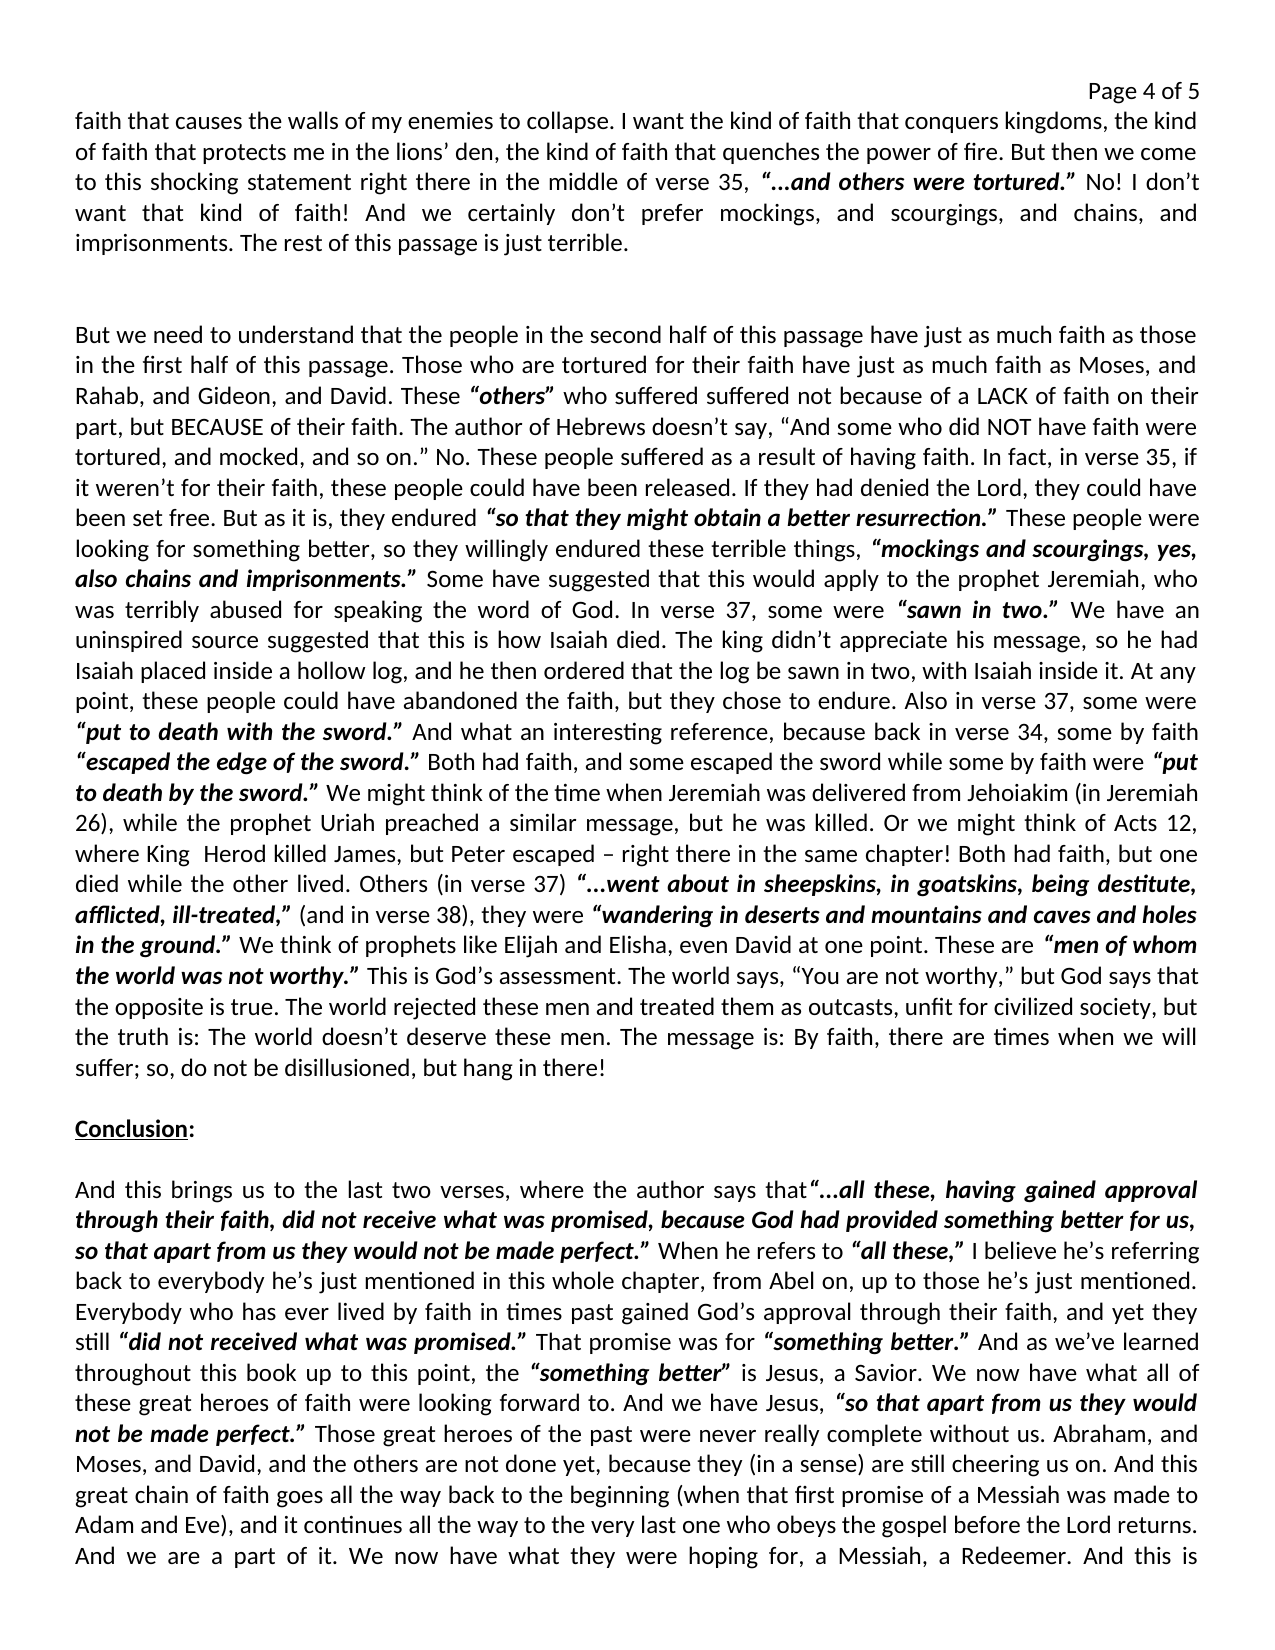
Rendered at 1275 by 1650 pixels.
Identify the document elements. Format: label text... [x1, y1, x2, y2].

text faith that causes the walls of my enemies to collapse. I want the kind of faith that conquers kingdoms, the kind of faith that protects me in the lions’ den, the kind of faith that quenches the power of fire. But then we come to this shocking statement right there in the middle of verse 35, “...and others were tortured.” No! I don’t want that kind of faith! And we certainly don’t prefer mockings, and scourgings, and chains, and imprisonments. The rest of this passage is just terrible. [75, 106, 1200, 258]
text But we need to understand that the people in the second half of this passage have just as much faith as those in the first half of this passage. Those who are tortured for their faith have just as much faith as Moses, and Rahab, and Gideon, and David. These “others” who suffered suffered not because of a LACK of faith on their part, but BECAUSE of their faith. The author of Hebrews doesn’t say, “And some who did NOT have faith were tortured, and mocked, and so on.” No. These people suffered as a result of having faith. In fact, in verse 35, if it weren’t for their faith, these people could have been released. If they had denied the Lord, they could have been set free. But as it is, they endured “so that they might obtain a better resurrection.” These people were looking for something better, so they willingly endured these terrible things, “mockings and scourgings, yes, also chains and imprisonments.” Some have suggested that this would apply to the prophet Jeremiah, who was terribly abused for speaking the word of God. In verse 37, some were “sawn in two.” We have an uninspired source suggested that this is how Isaiah died. The king didn’t appreciate his message, so he had Isaiah placed inside a hollow log, and he then ordered that the log be sawn in two, with Isaiah inside it. At any point, these people could have abandoned the faith, but they chose to endure. Also in verse 37, some were “put to death with the sword.” And what an interesting reference, because back in verse 34, some by faith “escaped the edge of the sword.” Both had faith, and some escaped the sword while some by faith were “put to death by the sword.” We might think of the time when Jeremiah was delivered from Jehoiakim (in Jeremiah 26), while the prophet Uriah preached a similar message, but he was killed. Or we might think of Acts 12, where King Herod killed James, but Peter escaped – right there in the same chapter! Both had faith, but one died while the other lived. Others (in verse 37) “...went about in sheepskins, in goatskins, being destitute, afflicted, ill-treated,” (and in verse 38), they were “wandering in deserts and mountains and caves and holes in the ground.” We think of prophets like Elijah and Elisha, even David at one point. These are “men of whom the world was not worthy.” This is God’s assessment. The world says, “You are not worthy,” but God says that the opposite is true. The world rejected these men and treated them as outcasts, unfit for civilized society, but the truth is: The world doesn’t deserve these men. The message is: By faith, there are times when we will suffer; so, do not be disillusioned, but hang in there! [75, 319, 1200, 1082]
text And this brings us to the last two verses, where the author says that“...all these, having gained approval through their faith, did not receive what was promised, because God had provided something better for us, so that apart from us they would not be made perfect.” When he refers to “all these,” I believe he’s referring back to everybody he’s just mentioned in this whole chapter, from Abel on, up to those he’s just mentioned. Everybody who has ever lived by faith in times past gained God’s approval through their faith, and yet they still “did not received what was promised.” That promise was for “something better.” And as we’ve learned throughout this book up to this point, the “something better” is Jesus, a Savior. We now have what all of these great heroes of faith were looking forward to. And we have Jesus, “so that apart from us they would not be made perfect.” Those great heroes of the past were never really complete without us. Abraham, and Moses, and David, and the others are not done yet, because they (in a sense) are still cheering us on. And this great chain of faith goes all the way back to the beginning (when that first promise of a Messiah was made to Adam and Eve), and it continues all the way to the very last one who obeys the gospel before the Lord returns. And we are a part of it. We now have what they were hoping for, a Messiah, a Redeemer. And this is [75, 1174, 1200, 1571]
text Conclusion: [75, 1113, 1200, 1143]
